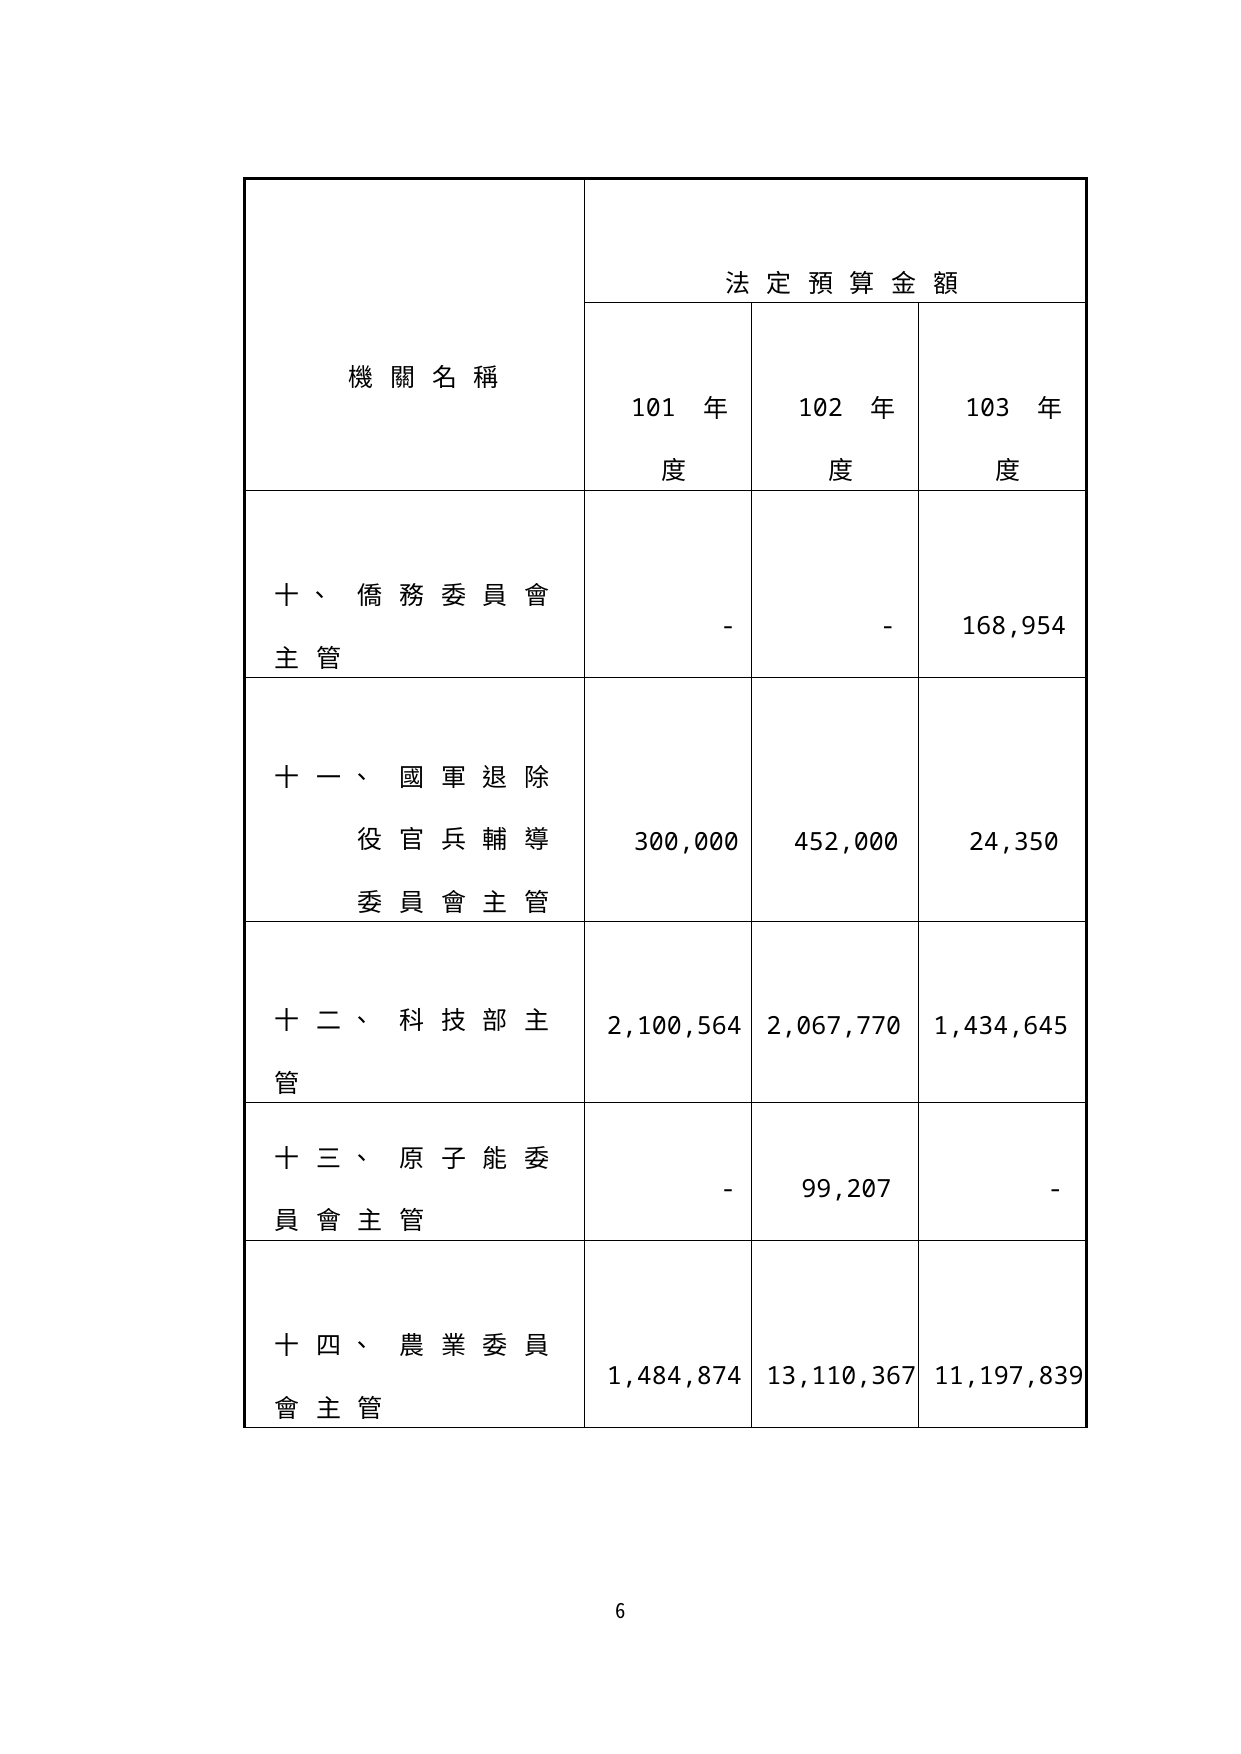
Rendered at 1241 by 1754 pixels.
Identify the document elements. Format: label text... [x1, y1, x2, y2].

table_cell - [919, 1103, 1085, 1240]
table_cell 十四、農業委員會主管 [246, 1241, 584, 1427]
table_cell 2,100,564 [585, 922, 751, 1102]
table_cell - [585, 1103, 751, 1240]
table_cell 24,350 [919, 678, 1085, 921]
table_cell 十二、科技部主管 [246, 922, 584, 1102]
table_header 機關名稱 [246, 180, 584, 490]
table_cell 101年度 [585, 303, 751, 490]
table_cell 1,434,645 [919, 922, 1085, 1102]
table_cell 168,954 [919, 491, 1085, 677]
table_cell 300,000 [585, 678, 751, 921]
table_cell 13,110,367 [752, 1241, 918, 1427]
table_cell 103年度 [919, 303, 1085, 490]
table_cell 99,207 [752, 1103, 918, 1240]
table_cell 十、僑務委員會主管 [246, 491, 584, 677]
table_cell 十一、國軍退除役官兵輔導委員會主管 [246, 678, 584, 921]
table_cell - [752, 491, 918, 677]
table_cell 1,484,874 [585, 1241, 751, 1427]
table_cell 102年度 [752, 303, 918, 490]
table_cell 十三、原子能委員會主管 [246, 1103, 584, 1240]
table_header 法定預算金額 [585, 180, 1085, 302]
table_cell 2,067,770 [752, 922, 918, 1102]
table_cell - [585, 491, 751, 677]
table_cell 11,197,839 [919, 1241, 1085, 1427]
table_cell 452,000 [752, 678, 918, 921]
